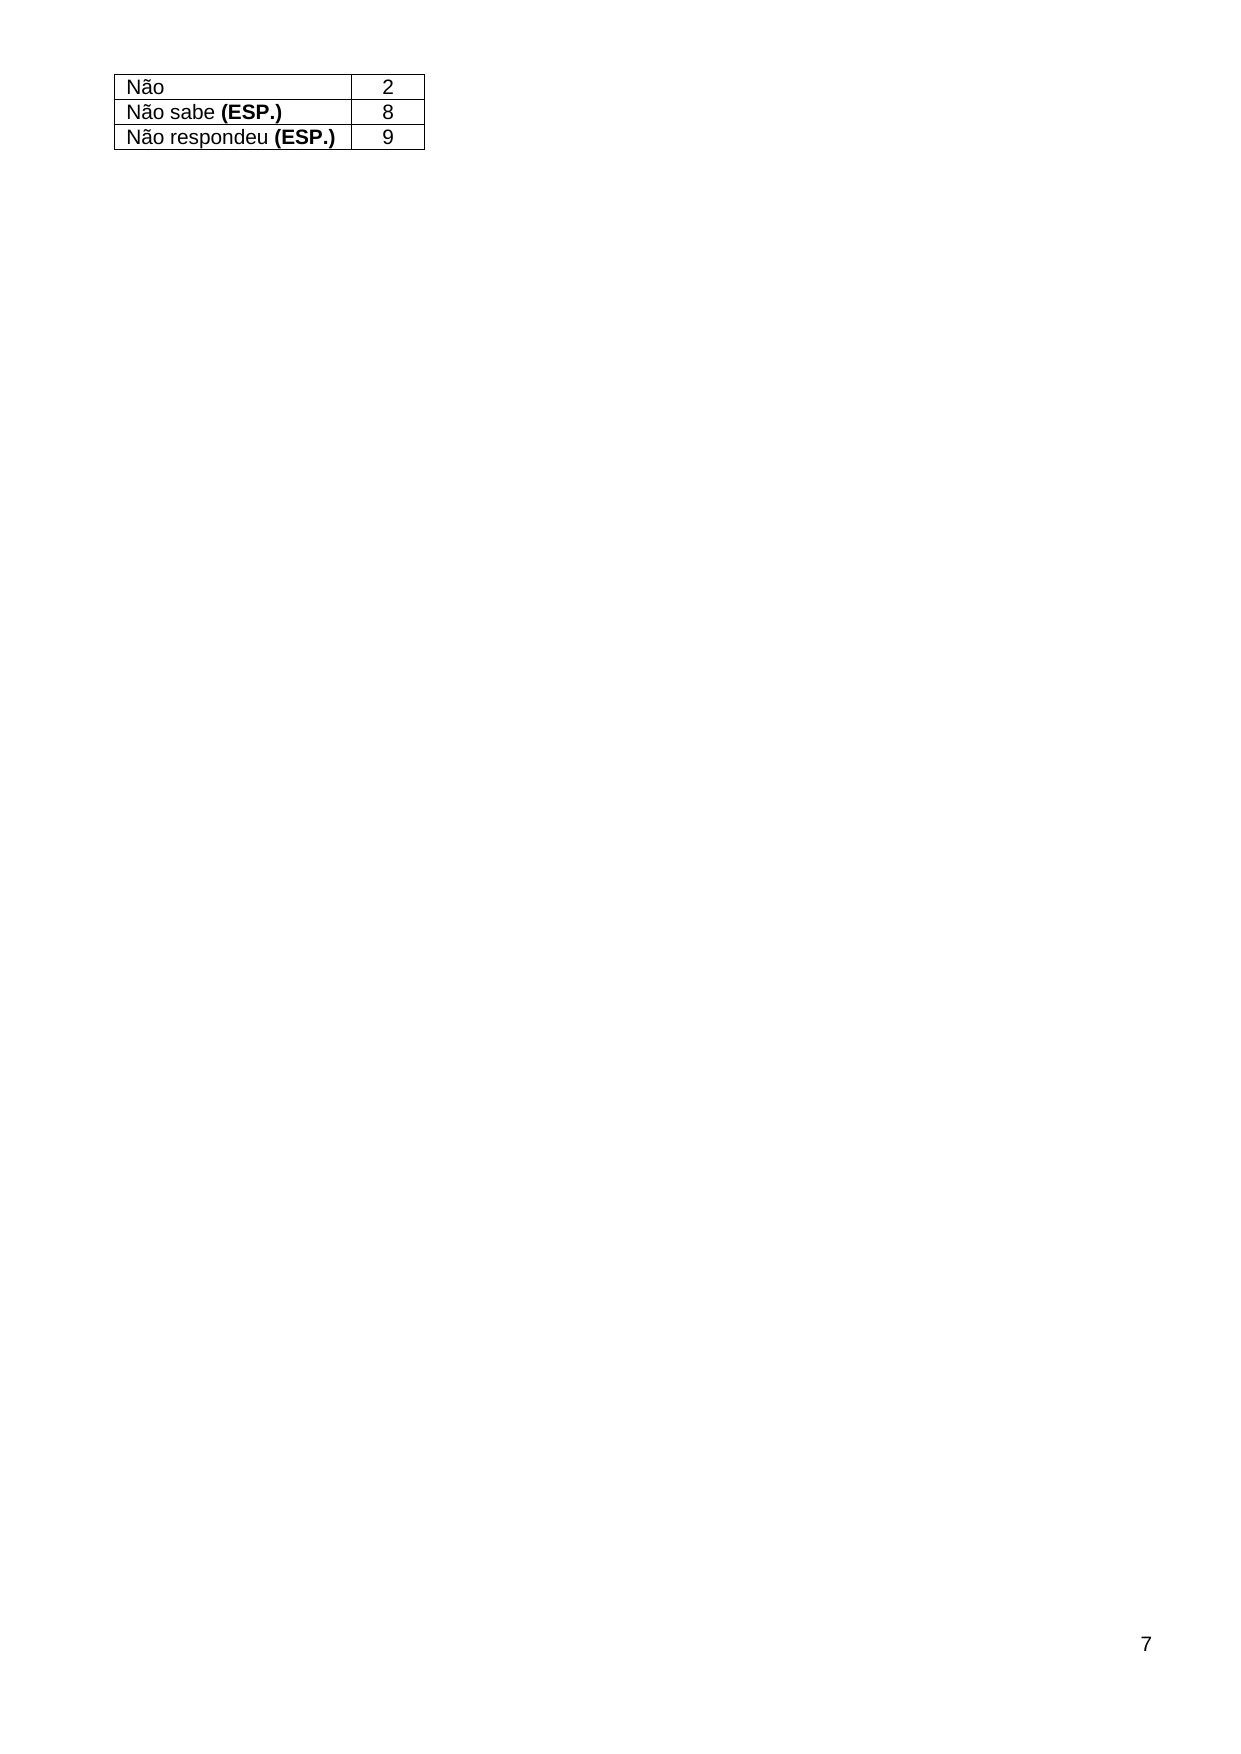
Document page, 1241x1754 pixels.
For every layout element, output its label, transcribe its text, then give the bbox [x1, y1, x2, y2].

table_cell Não [115, 75, 351, 99]
table_cell Não respondeu (ESP.) [115, 125, 351, 149]
table_cell Não sabe (ESP.) [115, 100, 351, 124]
table_cell 2 [352, 75, 424, 99]
table_cell 9 [352, 125, 424, 149]
table_cell 8 [352, 100, 424, 124]
